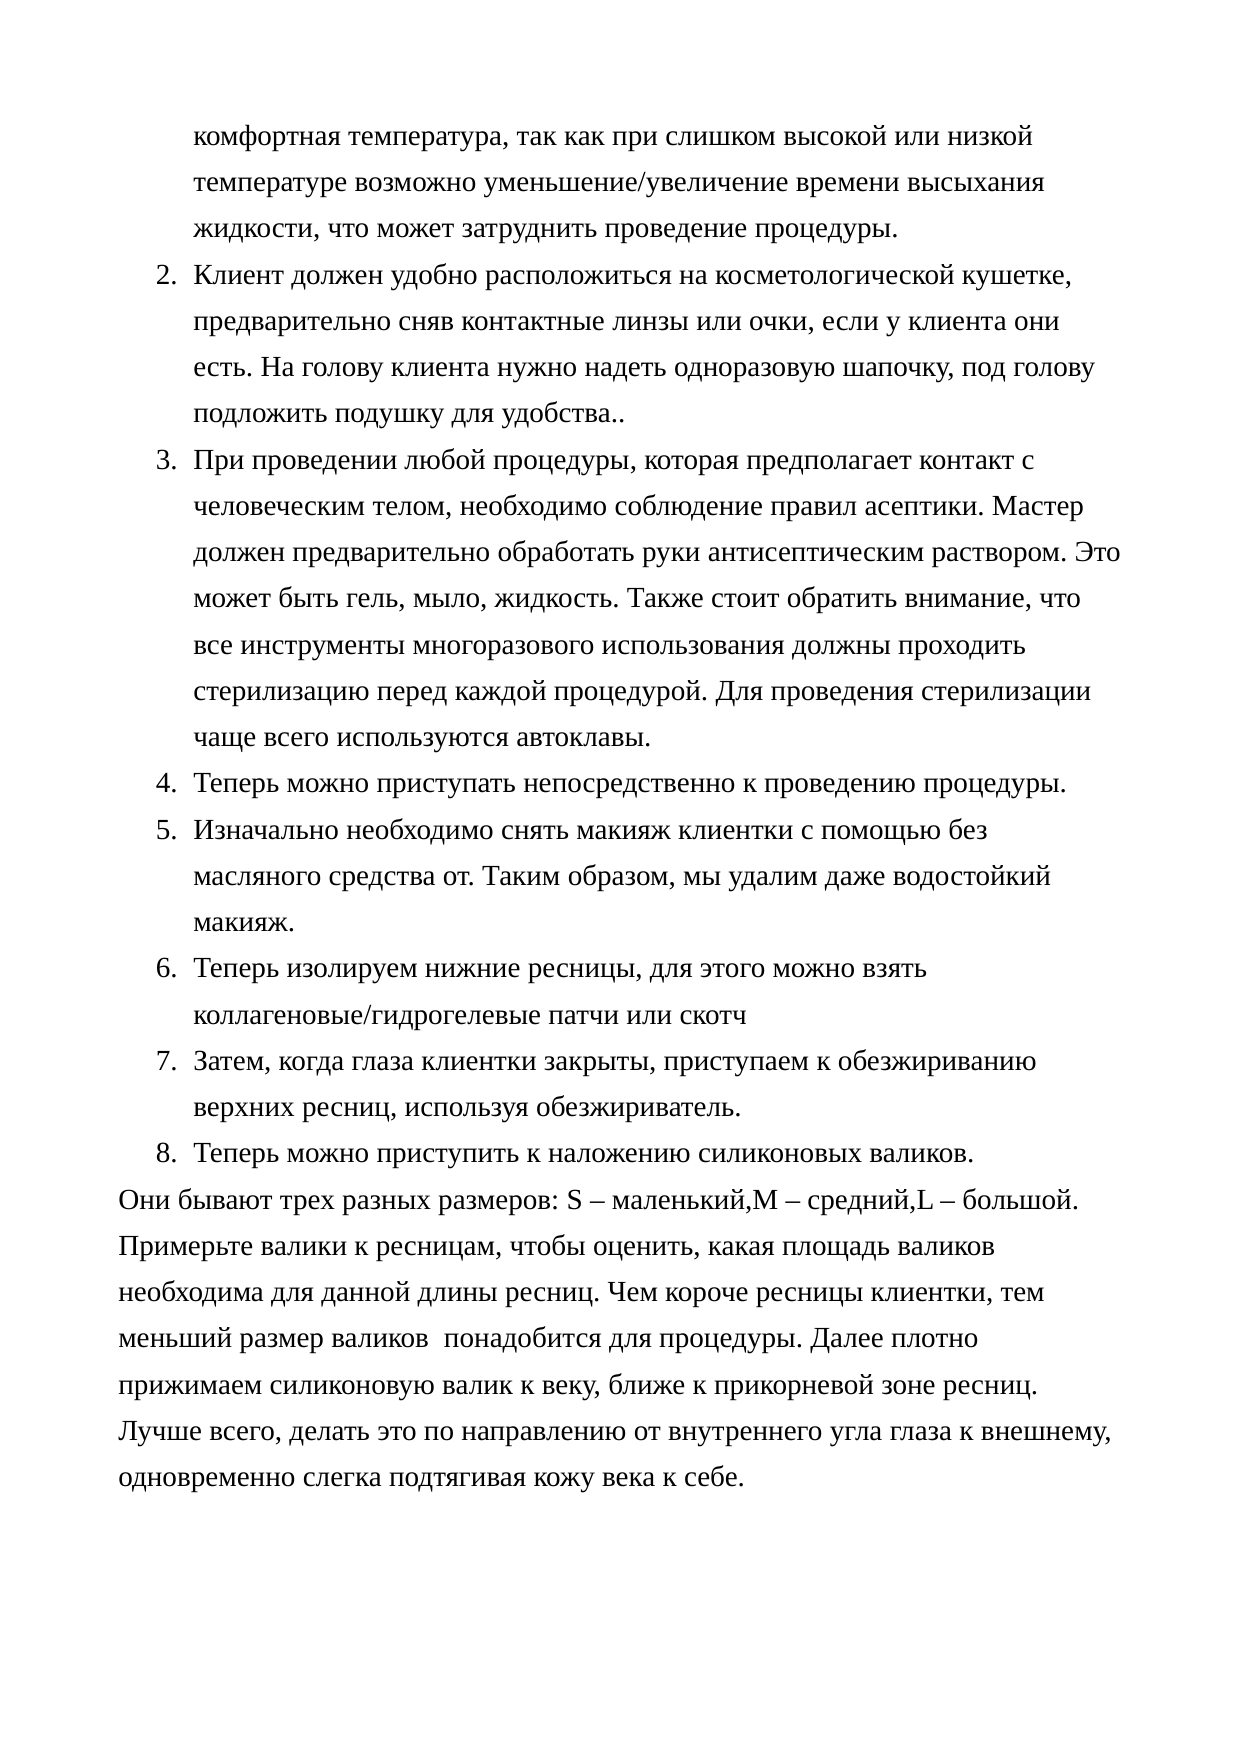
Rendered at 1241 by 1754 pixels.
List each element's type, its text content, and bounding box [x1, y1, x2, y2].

list При проведении любой процедуры, которая предполагает контакт с человеческим телом, необходимо соблюдение правил асептики. Мастер должен предварительно обработать руки антисептическим раствором. Это может быть гель, мыло, жидкость. Также стоит обратить внимание, что все инструменты многоразового использования должны проходить стерилизацию перед каждой процедурой. Для проведения стерилизации чаще всего используются автоклавы. [156, 442, 1122, 753]
text Они бывают трех разных размеров: S – маленький,M – средний,L – большой. Примерьте валики к ресницам, чтобы оценить, какая площадь валиков необходима для данной длины ресниц. Чем короче ресницы клиентки, тем меньший размер валиков понадобится для процедуры. Далее плотно прижимаем силиконовую валик к веку, ближе к прикорневой зоне ресниц. Лучше всего, делать это по направлению от внутреннего угла глаза к внешнему, одновременно слегка подтягивая кожу века к себе. [118, 1182, 1122, 1493]
list Теперь можно приступать непосредственно к проведению процедуры. [156, 766, 1122, 799]
list Теперь изолируем нижние ресницы, для этого можно взять коллагеновые/гидрогелевые патчи или скотч [156, 951, 1122, 1030]
list Затем, когда глаза клиентки закрыты, приступаем к обезжириванию верхних ресниц, используя обезжириватель. [156, 1043, 1122, 1123]
list Изначально необходимо снять макияж клиентки с помощью без масляного средства от. Таким образом, мы удалим даже водостойкий макияж. [156, 812, 1122, 938]
list Клиент должен удобно расположиться на косметологической кушетке, предварительно сняв контактные линзы или очки, если у клиента они есть. На голову клиента нужно надеть одноразовую шапочку, под голову подложить подушку для удобства.. [156, 257, 1122, 429]
list комфортная температура, так как при слишком высокой или низкой температуре возможно уменьшение/увеличение времени высыхания жидкости, что может затруднить проведение процедуры. [156, 118, 1122, 244]
list Теперь можно приступить к наложению силиконовых валиков. [156, 1136, 1122, 1169]
